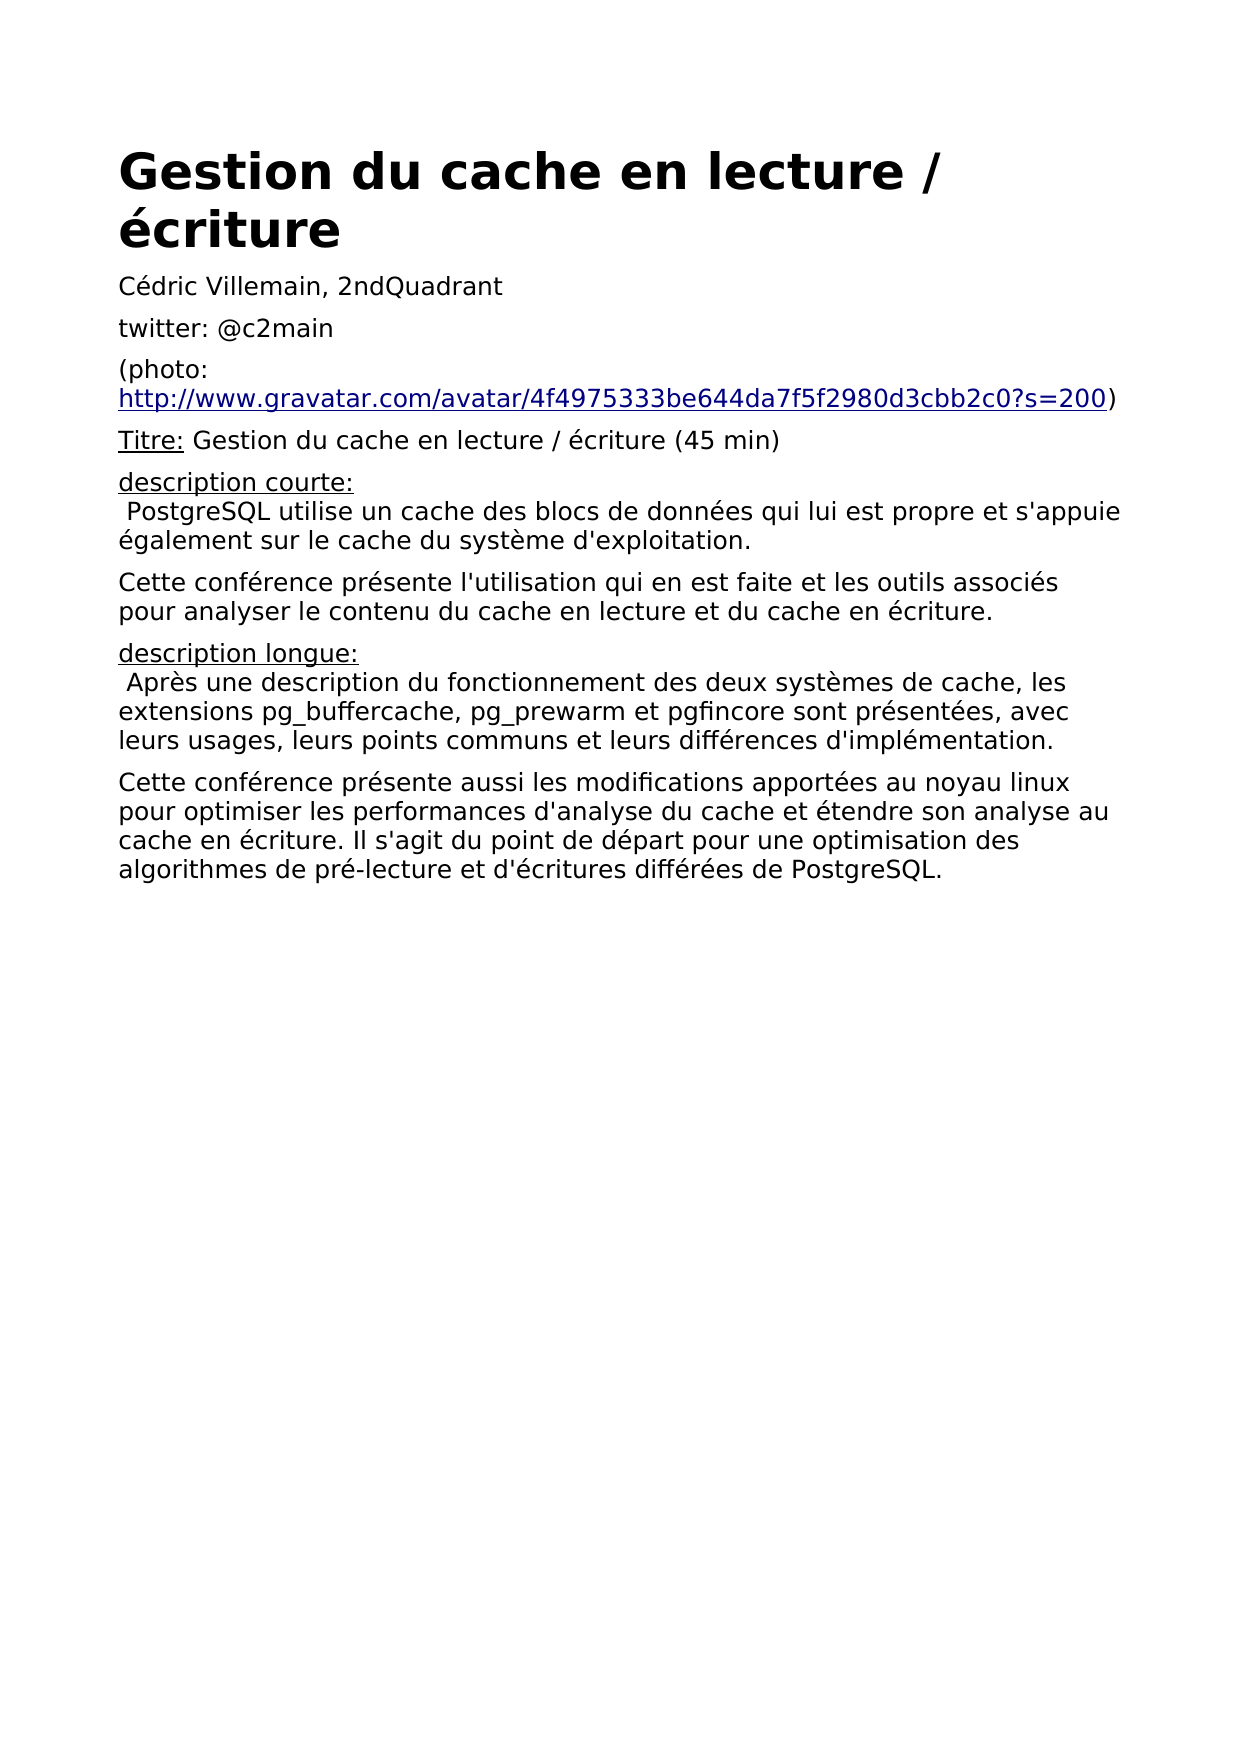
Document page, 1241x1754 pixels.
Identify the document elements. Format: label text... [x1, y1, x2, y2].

text Titre: Gestion du cache en lecture / écriture (45 min) [118, 426, 1122, 455]
text description courte: PostgreSQL utilise un cache des blocs de données qui lui est propre et s'appuie également sur le cache du système d'exploitation. [118, 468, 1122, 555]
text (photo: http://www.gravatar.com/avatar/4f4975333be644da7f5f2980d3cbb2c0?s=200) [118, 355, 1122, 414]
text Cette conférence présente aussi les modifications apportées au noyau linux pour optimiser les performances d'analyse du cache et étendre son analyse au cache en écriture. Il s'agit du point de départ pour une optimisation des algorithmes de pré-lecture et d'écritures différées de PostgreSQL. [118, 768, 1122, 884]
text Cédric Villemain, 2ndQuadrant [118, 272, 1122, 301]
subtitle Gestion du cache en lecture / écriture [118, 143, 1122, 259]
text description longue: Après une description du fonctionnement des deux systèmes de cache, les extensions pg_buffercache, pg_prewarm et pgfincore sont présentées, avec leurs usages, leurs points communs et leurs différences d'implémentation. [118, 639, 1122, 755]
text Cette conférence présente l'utilisation qui en est faite et les outils associés pour analyser le contenu du cache en lecture et du cache en écriture. [118, 568, 1122, 626]
text twitter: @c2main [118, 314, 1122, 343]
